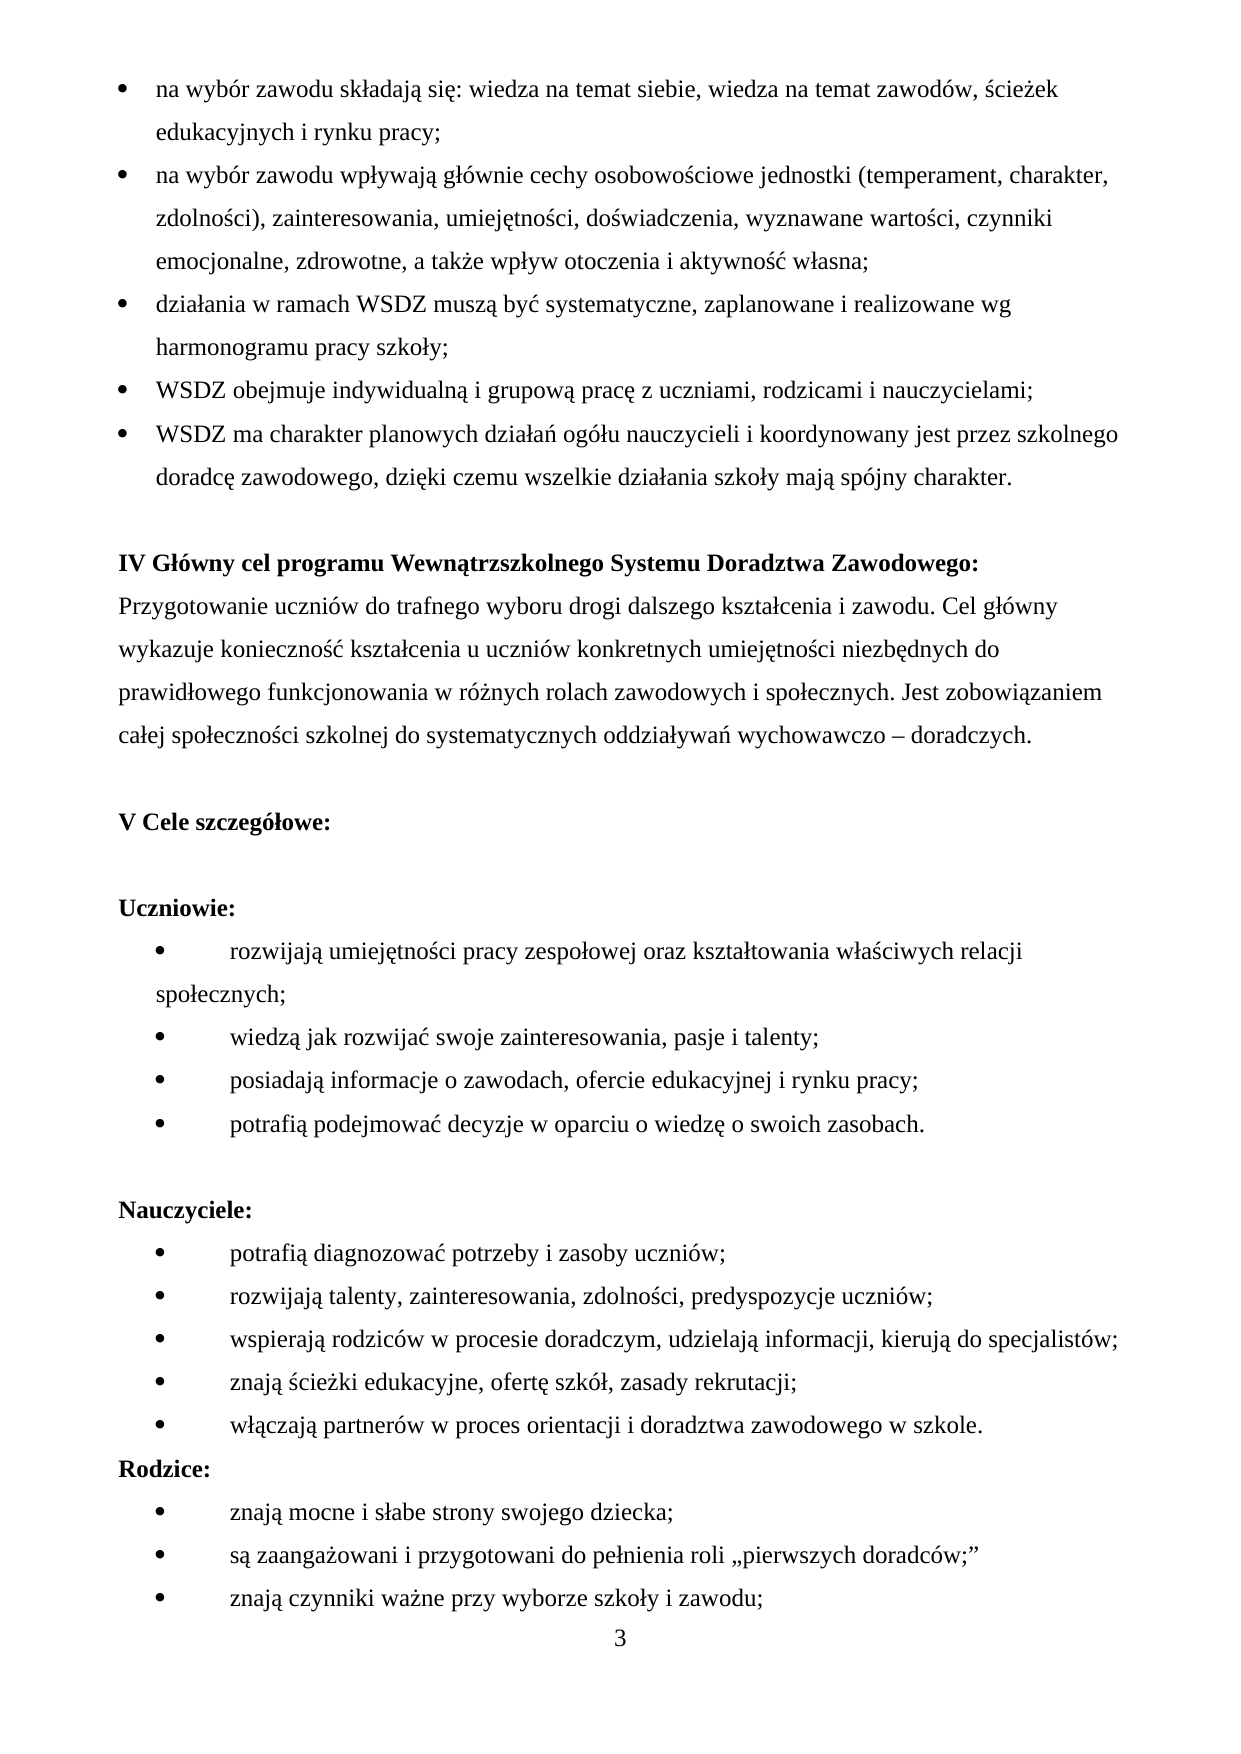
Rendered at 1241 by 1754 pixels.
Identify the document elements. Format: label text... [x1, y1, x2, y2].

list WSDZ obejmuje indywidualną i grupową pracę z uczniami, rodzicami i nauczycielami; [118, 376, 1122, 404]
text IV Główny cel programu Wewnątrzszkolnego Systemu Doradztwa Zawodowego: [118, 548, 1122, 577]
text V Cele szczegółowe: [118, 807, 1122, 836]
list na wybór zawodu składają się: wiedza na temat siebie, wiedza na temat zawodów, ścieżek edukacyjnych i rynku pracy; [118, 74, 1122, 146]
list działania w ramach WSDZ muszą być systematyczne, zaplanowane i realizowane wg harmonogramu pracy szkoły; [118, 289, 1122, 361]
list są zaangażowani i przygotowani do pełnienia roli „pierwszych doradców;” [156, 1540, 1122, 1569]
list znają ścieżki edukacyjne, ofertę szkół, zasady rekrutacji; [156, 1367, 1122, 1396]
list wspierają rodziców w procesie doradczym, udzielają informacji, kierują do specjalistów; [156, 1324, 1122, 1353]
text Nauczyciele: [118, 1195, 1122, 1224]
list znają czynniki ważne przy wyborze szkoły i zawodu; [156, 1583, 1122, 1612]
list na wybór zawodu wpływają głównie cechy osobowościowe jednostki (temperament, charakter, zdolności), zainteresowania, umiejętności, doświadczenia, wyznawane wartości, czynniki emocjonalne, zdrowotne, a także wpływ otoczenia i aktywność własna; [118, 160, 1122, 275]
list posiadają informacje o zawodach, ofercie edukacyjnej i rynku pracy; [156, 1066, 1122, 1094]
text Rodzice: [118, 1454, 1122, 1482]
list wiedzą jak rozwijać swoje zainteresowania, pasje i talenty; [156, 1022, 1122, 1051]
list rozwijają umiejętności pracy zespołowej oraz kształtowania właściwych relacji społecznych; [156, 936, 1122, 1008]
list potrafią podejmować decyzje w oparciu o wiedzę o swoich zasobach. [156, 1109, 1122, 1137]
list potrafią diagnozować potrzeby i zasoby uczniów; [156, 1238, 1122, 1267]
list znają mocne i słabe strony swojego dziecka; [156, 1497, 1122, 1526]
list WSDZ ma charakter planowych działań ogółu nauczycieli i koordynowany jest przez szkolnego doradcę zawodowego, dzięki czemu wszelkie działania szkoły mają spójny charakter. [118, 419, 1122, 491]
list włączają partnerów w proces orientacji i doradztwa zawodowego w szkole. [156, 1411, 1122, 1439]
text Uczniowie: [118, 893, 1122, 922]
list rozwijają talenty, zainteresowania, zdolności, predyspozycje uczniów; [156, 1281, 1122, 1310]
text Przygotowanie uczniów do trafnego wyboru drogi dalszego kształcenia i zawodu. Cel główny wykazuje konieczność kształcenia u uczniów konkretnych umiejętności niezbędnych do prawidłowego funkcjonowania w różnych rolach zawodowych i społecznych. Jest zobowiązaniem całej społeczności szkolnej do systematycznych oddziaływań wychowawczo – doradczych. [118, 591, 1122, 749]
